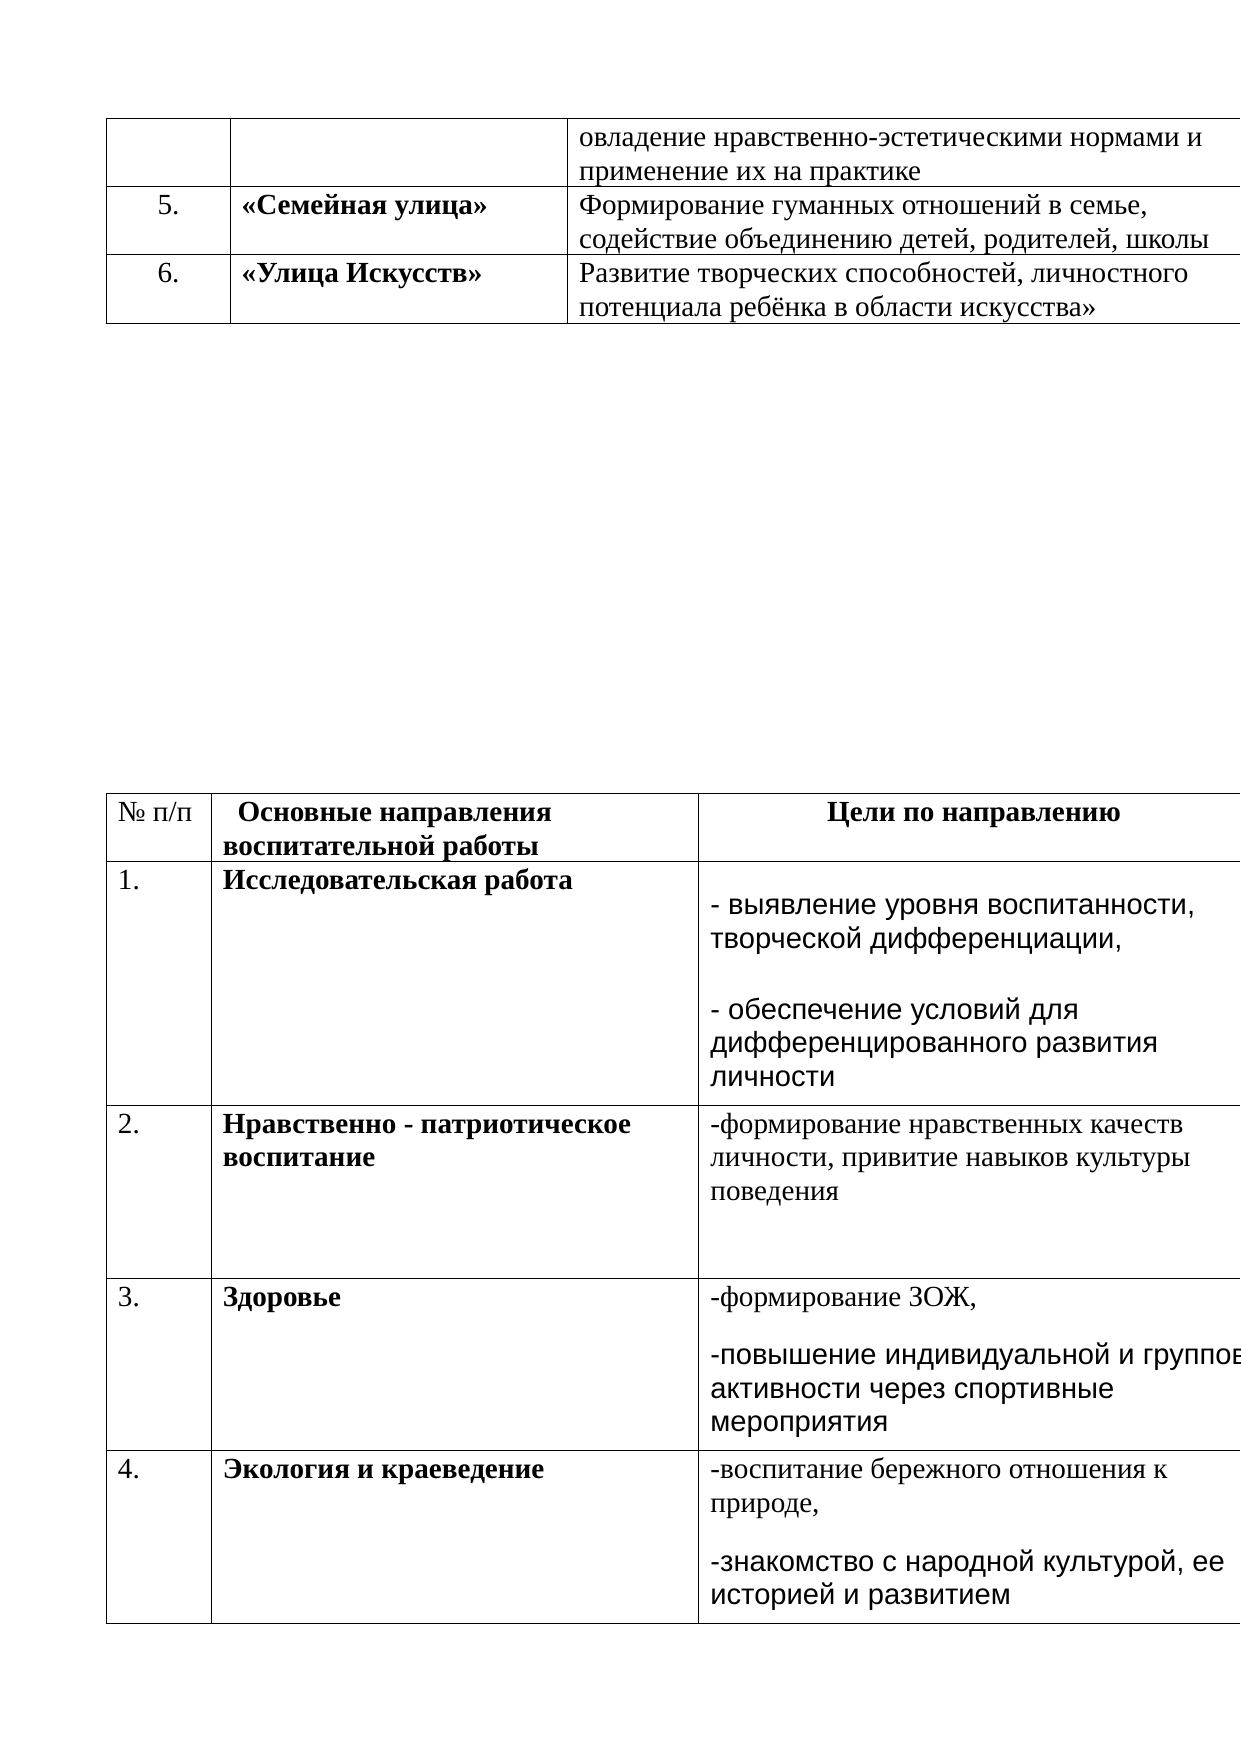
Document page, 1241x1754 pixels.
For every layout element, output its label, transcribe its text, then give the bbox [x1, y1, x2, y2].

table_cell 2. [107, 1106, 211, 1278]
table_cell 5. [107, 187, 230, 254]
table_cell -формирование ЗОЖ, -повышение индивидуальной и групповой активности через спортивные мероприятия [699, 1279, 1240, 1450]
table_cell Развитие творческих способностей, личностного потенциала ребёнка в области искусства» [568, 255, 1240, 322]
table_cell «Улица Искусств» [231, 255, 567, 322]
table_cell Здоровье [212, 1279, 698, 1450]
table_cell [231, 119, 567, 186]
table_cell - выявление уровня воспитанности, творческой дифференциации, - обеспечение условий для дифференцированного развития личности [699, 862, 1240, 1105]
table_header Цели по направлению [699, 794, 1240, 861]
table_cell 1. [107, 862, 211, 1105]
table_header Основные направления воспитательной работы [212, 794, 698, 861]
table_cell 4. [107, 1451, 211, 1623]
table_cell 3. [107, 1279, 211, 1450]
table_cell -воспитание бережного отношения к природе, -знакомство с народной культурой, ее историей и развитием [699, 1451, 1240, 1623]
table_cell Исследовательская работа [212, 862, 698, 1105]
table_cell Нравственно - патриотическое воспитание [212, 1106, 698, 1278]
table_cell 6. [107, 255, 230, 322]
table_cell овладение нравственно-эстетическими нормами и применение их на практике [568, 119, 1240, 186]
table_cell [107, 119, 230, 186]
table_cell -формирование нравственных качеств личности, привитие навыков культуры поведения [699, 1106, 1240, 1278]
table_cell Формирование гуманных отношений в семье, содействие объединению детей, родителей, школы [568, 187, 1240, 254]
table_header № п/п [107, 794, 211, 861]
table_cell Экология и краеведение [212, 1451, 698, 1623]
table_cell «Семейная улица» [231, 187, 567, 254]
